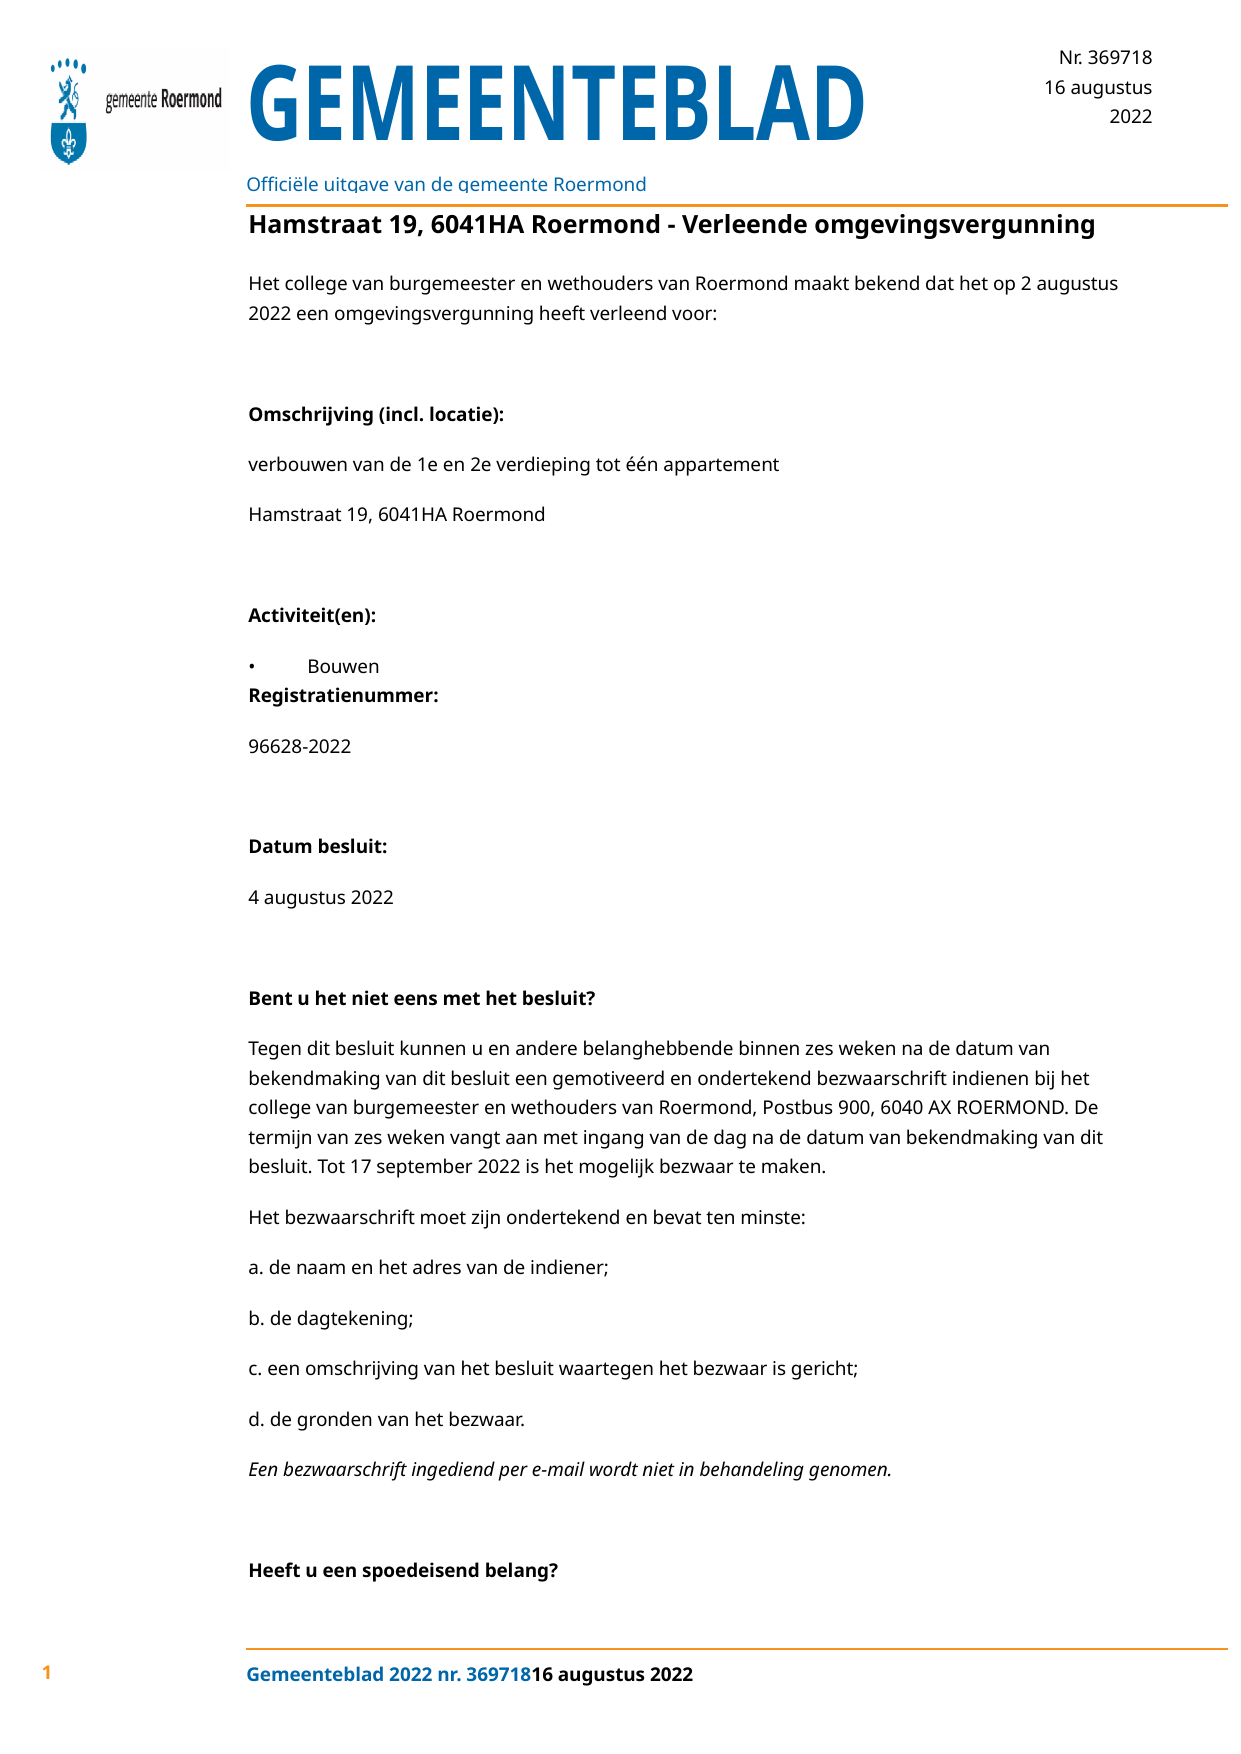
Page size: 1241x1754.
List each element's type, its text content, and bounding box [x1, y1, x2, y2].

text a. de naam en het adres van de indiener; [248, 1254, 1152, 1280]
picture [41, 47, 231, 172]
text 4 augustus 2022 [248, 884, 1152, 910]
text Hamstraat 19, 6041HA Roermond - Verleende omgevingsvergunning [248, 207, 1152, 241]
text b. de dagtekening; [248, 1305, 1152, 1331]
text Tegen dit besluit kunnen u en andere belanghebbende binnen zes weken na de datum van bekendmaking van dit besluit een gemotiveerd en ondertekend bezwaarschrift indienen bij het college van burgemeester en wethouders van Roermond, Postbus 900, 6040 AX ROERMOND. De termijn van zes weken vangt aan met ingang van de dag na de datum van bekendmaking van dit besluit. Tot 17 september 2022 is het mogelijk bezwaar te maken. [248, 1035, 1152, 1179]
list Bouwen [248, 653, 1152, 678]
text Activiteit(en): [248, 602, 1152, 628]
text Het bezwaarschrift moet zijn ondertekend en bevat ten minste: [248, 1204, 1152, 1230]
text verbouwen van de 1e en 2e verdieping tot één appartement [248, 451, 1152, 477]
text Het college van burgemeester en wethouders van Roermond maakt bekend dat het op 2 augustus 2022 een omgevingsvergunning heeft verleend voor: [248, 270, 1152, 326]
text Omschrijving (incl. locatie): [248, 401, 1152, 426]
text Bent u het niet eens met het besluit? [248, 985, 1152, 1011]
text Heeft u een spoedeisend belang? [248, 1557, 1152, 1583]
text Registratienummer: [248, 682, 1152, 708]
text 96628-2022 [248, 733, 1152, 758]
text d. de gronden van het bezwaar. [248, 1406, 1152, 1431]
text Datum besluit: [248, 834, 1152, 859]
text c. een omschrijving van het besluit waartegen het bezwaar is gericht; [248, 1355, 1152, 1381]
text Hamstraat 19, 6041HA Roermond [248, 502, 1152, 527]
text Een bezwaarschrift ingediend per e-mail wordt niet in behandeling genomen. [248, 1456, 1152, 1482]
